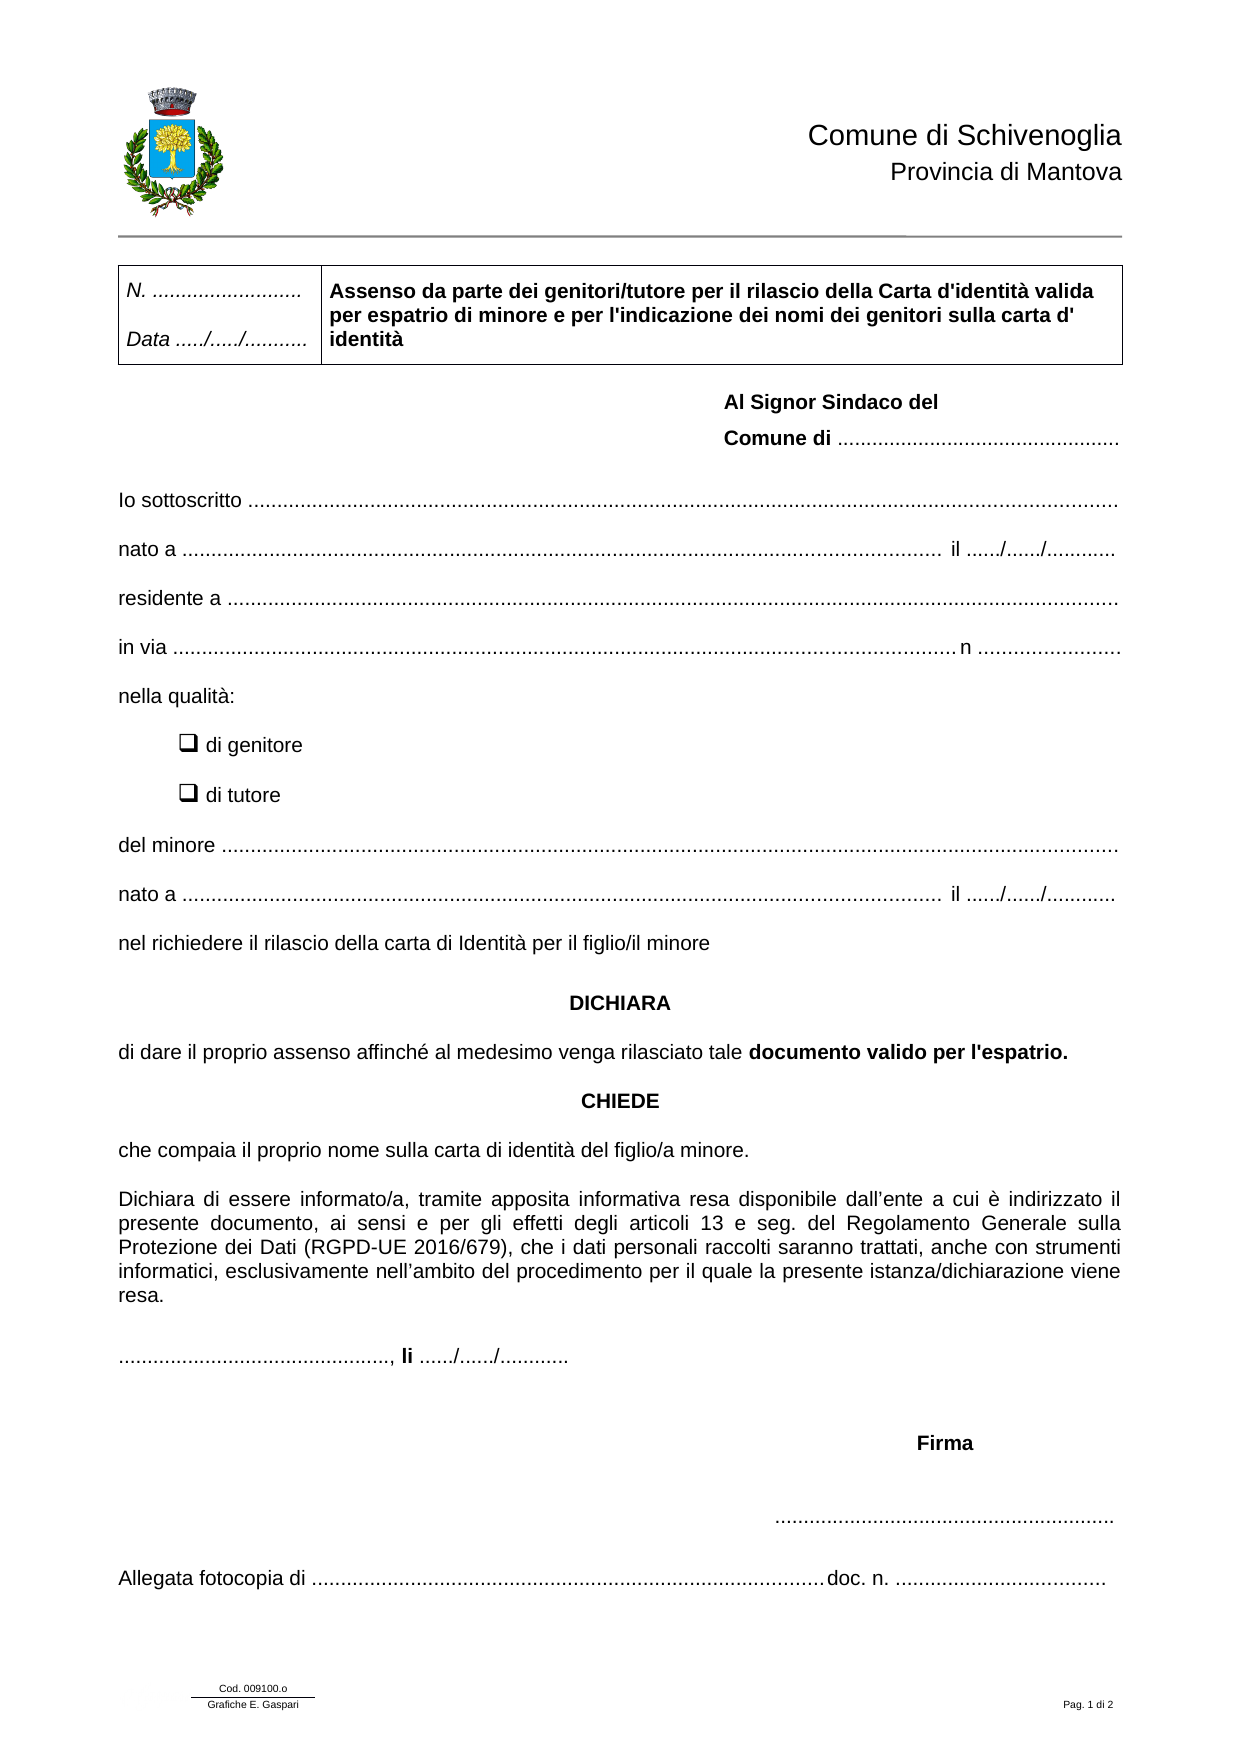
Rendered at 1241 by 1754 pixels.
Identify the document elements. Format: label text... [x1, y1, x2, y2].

text che compaia il proprio nome sulla carta di identità del figlio/a minore. [118, 1138, 1122, 1162]
text DICHIARA [118, 991, 1122, 1015]
table_header N. .......................... Data ...../...../........... [119, 266, 321, 364]
text Dichiara di essere informato/a, tramite apposita informativa resa disponibile dall’ente a cui è indirizzato il presente documento, ai sensi e per gli effetti degli articoli 13 e seg. del Regolamento Generale sulla Protezione dei Dati (RGPD-UE 2016/679), che i dati personali raccolti saranno trattati, anche con strumenti informatici, esclusivamente nell’ambito del procedimento per il quale la presente istanza/dichiarazione viene resa. [118, 1187, 1122, 1307]
text Comune di Schivenoglia [224, 118, 1122, 152]
text Allegata fotocopia di doc. n. [118, 1566, 1122, 1590]
text Provincia di Mantova [224, 157, 1122, 185]
text Comune di ................................................. [723, 426, 1122, 450]
text residente a [118, 586, 1122, 609]
text Io sottoscritto [118, 488, 1122, 512]
text ........................................................... [768, 1504, 1122, 1528]
text in via n [118, 634, 1122, 658]
text nato a il ....../....../............ [118, 537, 1122, 561]
text nato a il ....../....../............ [118, 881, 1122, 905]
picture [122, 87, 224, 219]
text Al Signor Sindaco del [723, 390, 1122, 414]
text nel richiedere il rilascio della carta di Identità per il figlio/il minore [118, 930, 1122, 954]
text ..............................................., li ....../....../............ [118, 1344, 1122, 1368]
text  di genitore [177, 732, 1122, 757]
text CHIEDE [118, 1089, 1122, 1113]
text del minore [118, 832, 1122, 856]
text Firma [768, 1430, 1122, 1454]
text nella qualità: [118, 683, 1122, 707]
text  di tutore [177, 782, 1122, 807]
table_header Assenso da parte dei genitori/tutore per il rilascio della Carta d'identità valida per espatrio di minore e per l'indicazione dei nomi dei genitori sulla carta d' identità [322, 266, 1122, 364]
text di dare il proprio assenso affinché al medesimo venga rilasciato tale documento valido per l'espatrio. [118, 1040, 1122, 1064]
